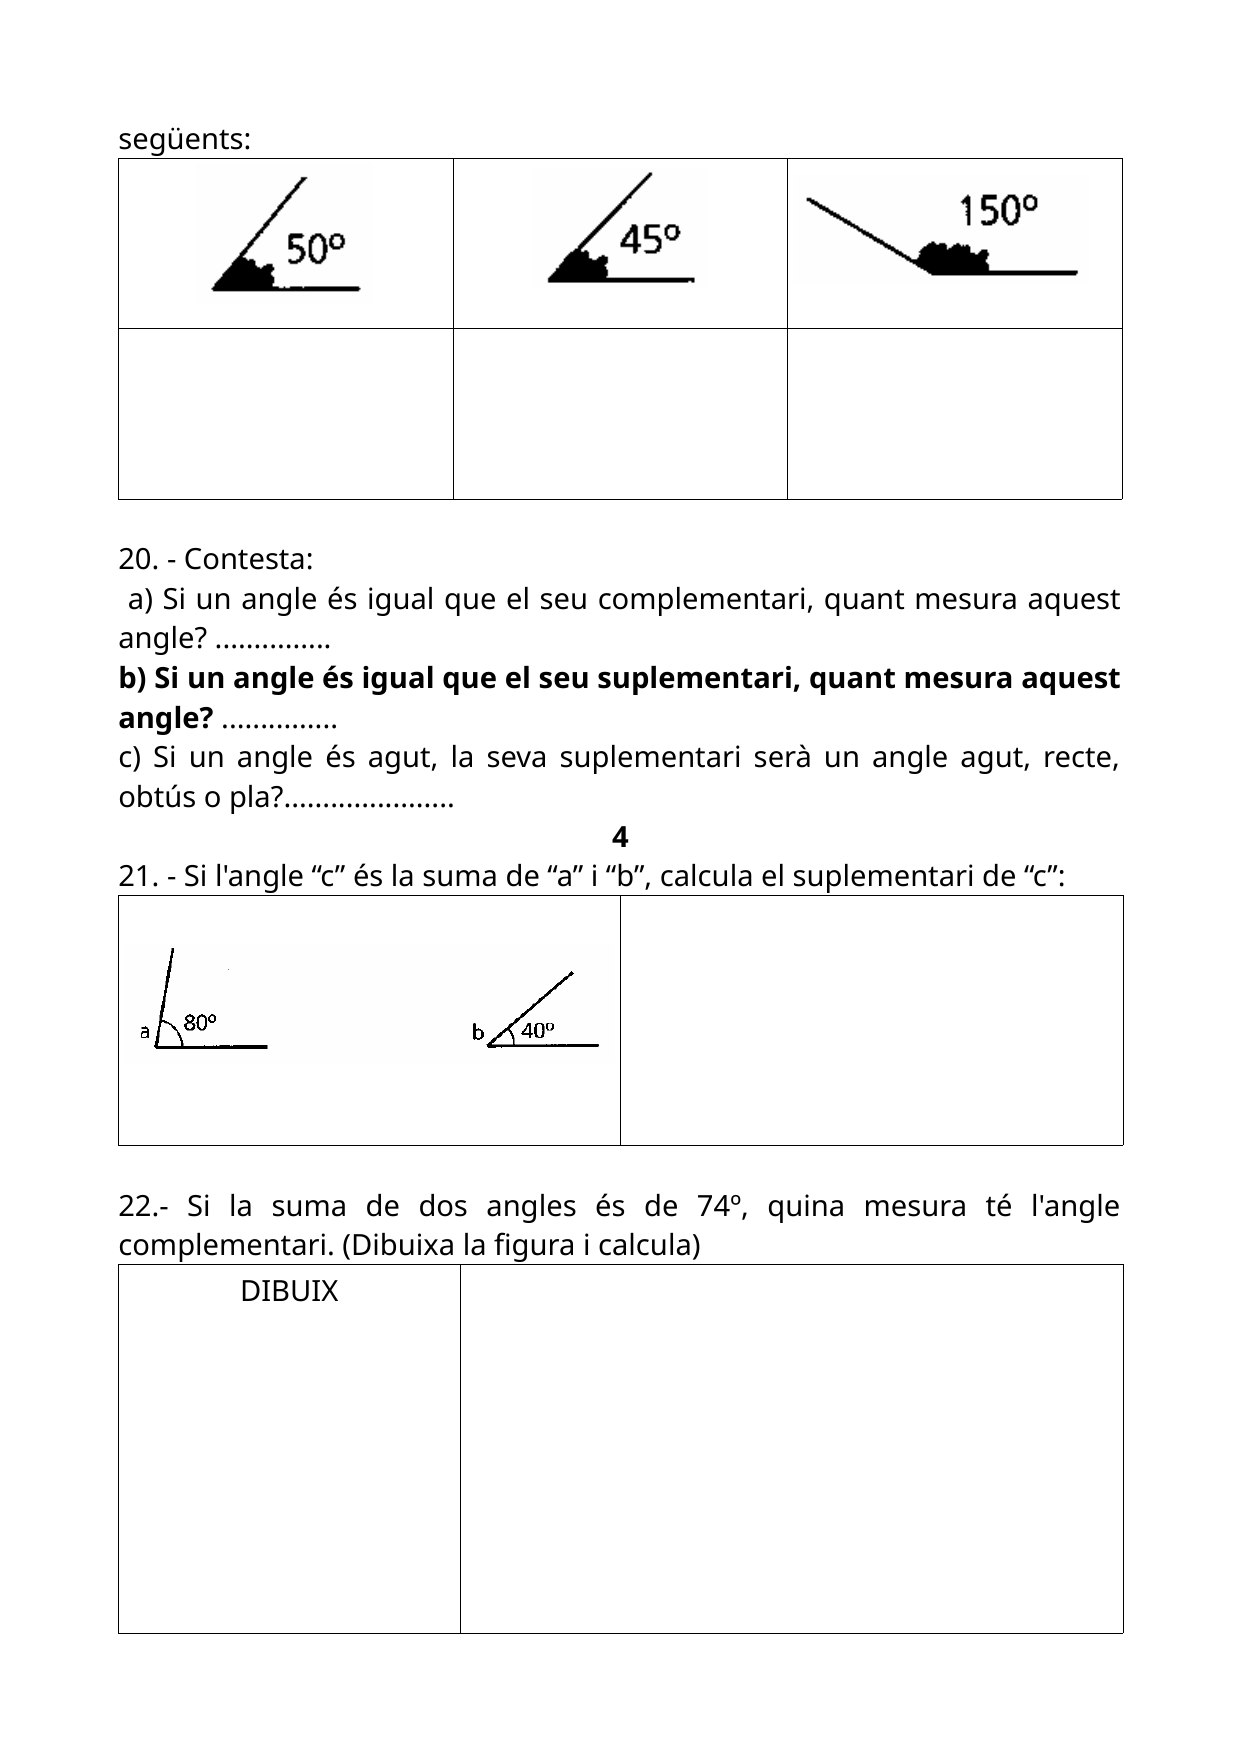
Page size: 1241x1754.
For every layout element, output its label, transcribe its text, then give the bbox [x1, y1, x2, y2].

table_header [788, 159, 1122, 328]
text 4 [118, 816, 1122, 856]
text següents: [118, 118, 1122, 158]
table_cell [788, 329, 1122, 498]
table_header [461, 1265, 1123, 1633]
table_header [621, 896, 1123, 1145]
table_header DIBUIX [119, 1265, 460, 1633]
table_header [119, 896, 620, 1145]
table_cell [454, 329, 787, 498]
text a) Si un angle és igual que el seu complementari, quant mesura aquest angle? ............... [118, 578, 1122, 657]
table_cell [119, 329, 453, 498]
text 22.- Si la suma de dos angles és de 74º, quina mesura té l'angle complementari. (Dibuixa la figura i calcula) [118, 1185, 1122, 1264]
text 20. - Contesta: [118, 538, 1122, 578]
text b) Si un angle és igual que el seu suplementari, quant mesura aquest angle? ............... [118, 657, 1122, 737]
table_header [119, 159, 453, 328]
text c) Si un angle és agut, la seva suplementari serà un angle agut, recte, obtús o pla?...................... [118, 737, 1122, 816]
table_header [454, 159, 787, 328]
text 21. - Si l'angle “c” és la suma de “a” i “b”, calcula el suplementari de “c”: [118, 856, 1122, 895]
